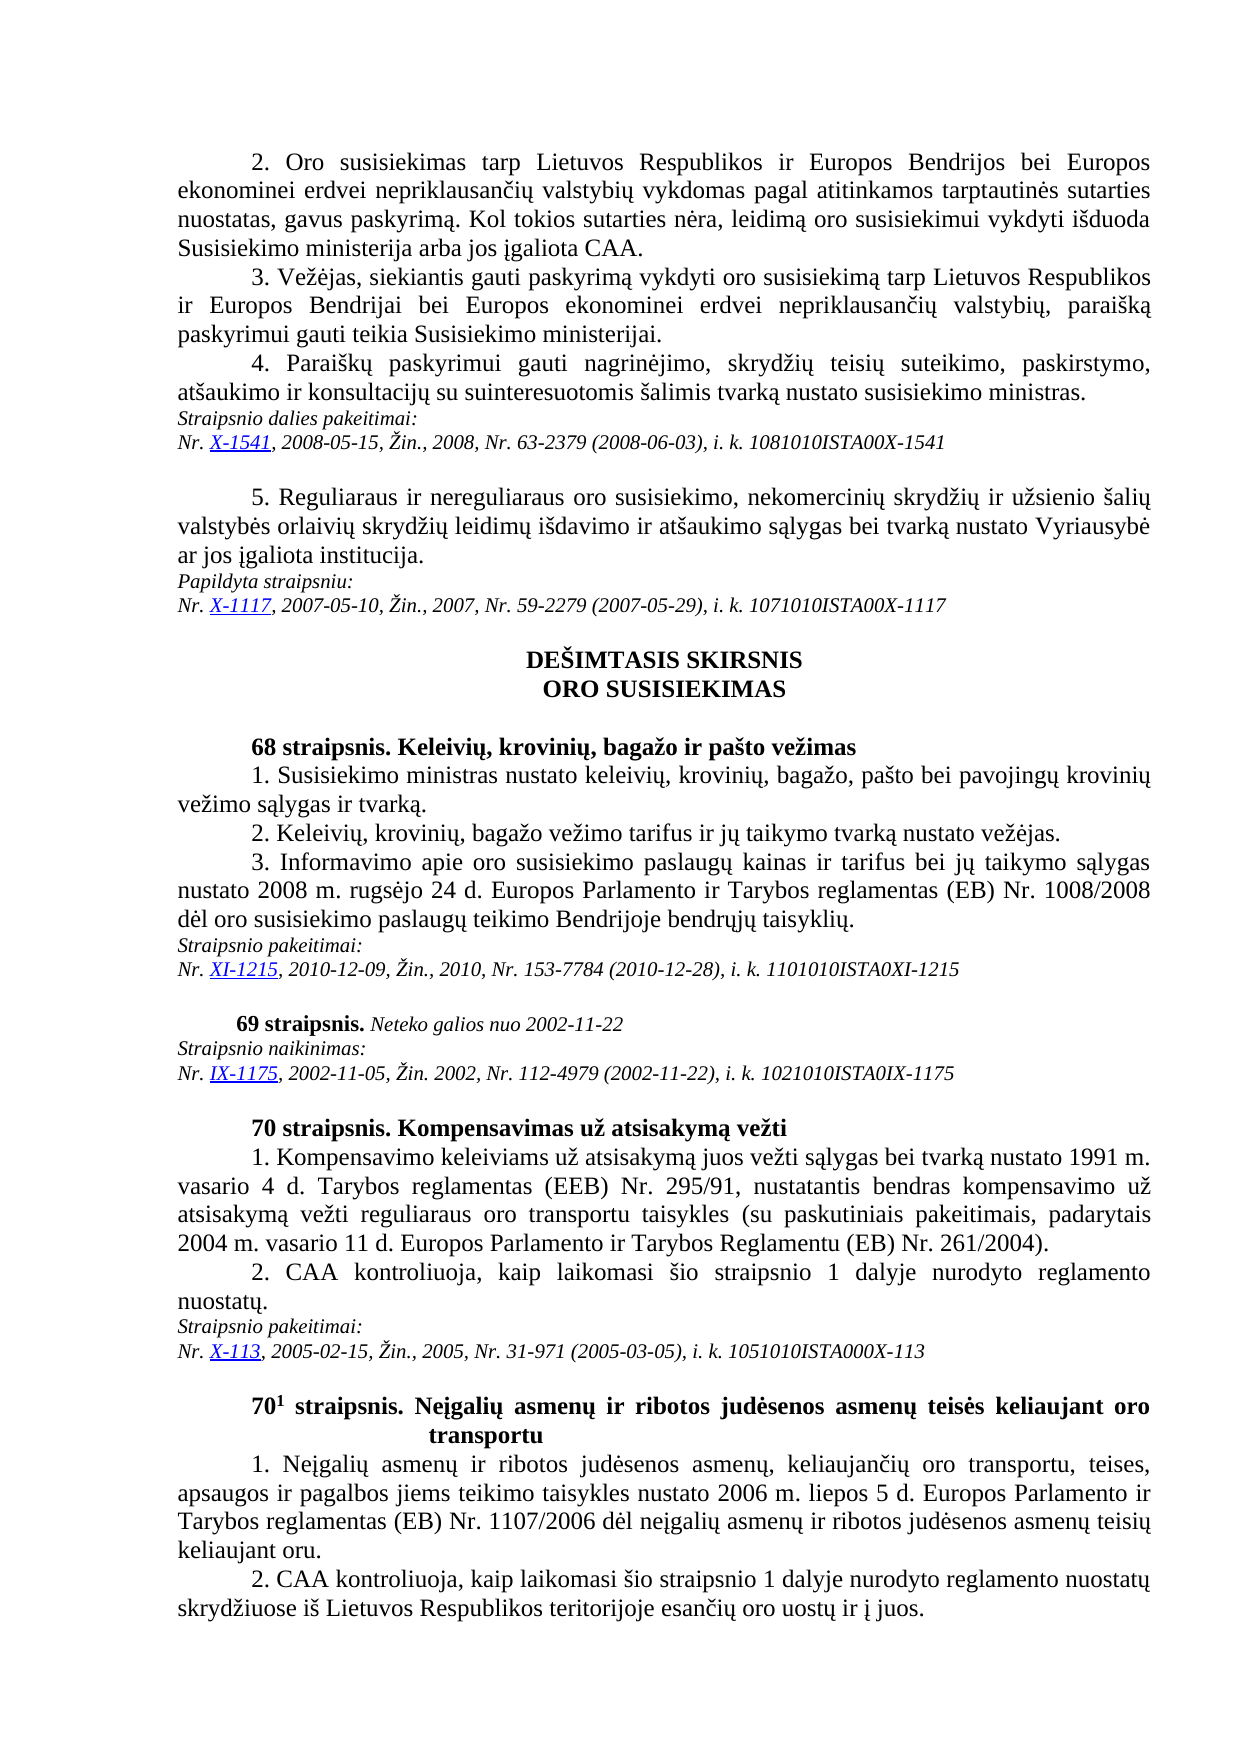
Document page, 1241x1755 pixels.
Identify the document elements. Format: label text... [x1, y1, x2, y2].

text 3. Informavimo apie oro susisiekimo paslaugų kainas ir tarifus bei jų taikymo sąlygas nustato 2008 m. rugsėjo 24 d. Europos Parlamento ir Tarybos reglamentas (EB) Nr. 1008/2008 dėl oro susisiekimo paslaugų teikimo Bendrijoje bendrųjų taisyklių. [177, 847, 1152, 933]
text Straipsnio pakeitimai: [177, 933, 1152, 957]
text 2. CAA kontroliuoja, kaip laikomasi šio straipsnio 1 dalyje nurodyto reglamento nuostatų skrydžiuose iš Lietuvos Respublikos teritorijoje esančių oro uostų ir į juos. [177, 1564, 1152, 1621]
text Papildyta straipsniu: [177, 569, 1152, 593]
text Nr. IX-1175, 2002-11-05, Žin. 2002, Nr. 112-4979 (2002-11-22), i. k. 1021010ISTA0IX-1175 [177, 1060, 1152, 1084]
text Nr. X-113, 2005-02-15, Žin., 2005, Nr. 31-971 (2005-03-05), i. k. 1051010ISTA000X-113 [177, 1338, 1152, 1363]
text Straipsnio naikinimas: [177, 1036, 1152, 1060]
text Nr. X-1541, 2008-05-15, Žin., 2008, Nr. 63-2379 (2008-06-03), i. k. 1081010ISTA00X-1541 [177, 430, 1152, 454]
text 2. CAA kontroliuoja, kaip laikomasi šio straipsnio 1 dalyje nurodyto reglamento nuostatų. [177, 1257, 1152, 1314]
text 1. Susisiekimo ministras nustato keleivių, krovinių, bagažo, pašto bei pavojingų krovinių vežimo sąlygas ir tvarką. [177, 761, 1152, 818]
text 4. Paraiškų paskyrimui gauti nagrinėjimo, skrydžių teisių suteikimo, paskirstymo, atšaukimo ir konsultacijų su suinteresuotomis šalimis tvarką nustato susisiekimo ministras. [177, 348, 1152, 406]
text 68 straipsnis. Keleivių, krovinių, bagažo ir pašto vežimas [177, 732, 1152, 761]
text 701 straipsnis. Neįgalių asmenų ir ribotos judėsenos asmenų teisės keliaujant oro transportu [251, 1391, 1152, 1449]
text 70 straipsnis. Kompensavimas už atsisakymą vežti [177, 1113, 1152, 1142]
text Straipsnio pakeitimai: [177, 1314, 1152, 1338]
text 5. Reguliaraus ir nereguliaraus oro susisiekimo, nekomercinių skrydžių ir užsienio šalių valstybės orlaivių skrydžių leidimų išdavimo ir atšaukimo sąlygas bei tvarką nustato Vyriausybė ar jos įgaliota institucija. [177, 482, 1152, 569]
text Straipsnio dalies pakeitimai: [177, 406, 1152, 430]
text 2. Oro susisiekimas tarp Lietuvos Respublikos ir Europos Bendrijos bei Europos ekonominei erdvei nepriklausančių valstybių vykdomas pagal atitinkamos tarptautinės sutarties nuostatas, gavus paskyrimą. Kol tokios sutarties nėra, leidimą oro susisiekimui vykdyti išduoda Susisiekimo ministerija arba jos įgaliota CAA. [177, 147, 1152, 262]
text ORO SUSISIEKIMAS [177, 674, 1152, 703]
text Nr. XI-1215, 2010-12-09, Žin., 2010, Nr. 153-7784 (2010-12-28), i. k. 1101010ISTA0XI-1215 [177, 957, 1152, 981]
text 2. Keleivių, krovinių, bagažo vežimo tarifus ir jų taikymo tvarką nustato vežėjas. [177, 818, 1152, 847]
text 69 straipsnis. Neteko galios nuo 2002-11-22 [177, 1010, 1152, 1036]
text 1. Neįgalių asmenų ir ribotos judėsenos asmenų, keliaujančių oro transportu, teises, apsaugos ir pagalbos jiems teikimo taisykles nustato 2006 m. liepos 5 d. Europos Parlamento ir Tarybos reglamentas (EB) Nr. 1107/2006 dėl neįgalių asmenų ir ribotos judėsenos asmenų teisių keliaujant oru. [177, 1449, 1152, 1564]
text Nr. X-1117, 2007-05-10, Žin., 2007, Nr. 59-2279 (2007-05-29), i. k. 1071010ISTA00X-1117 [177, 593, 1152, 617]
text Dešimtasis skirsnis [177, 646, 1152, 674]
text 3. Vežėjas, siekiantis gauti paskyrimą vykdyti oro susisiekimą tarp Lietuvos Respublikos ir Europos Bendrijai bei Europos ekonominei erdvei nepriklausančių valstybių, paraišką paskyrimui gauti teikia Susisiekimo ministerijai. [177, 262, 1152, 348]
text 1. Kompensavimo keleiviams už atsisakymą juos vežti sąlygas bei tvarką nustato 1991 m. vasario 4 d. Tarybos reglamentas (EEB) Nr. 295/91, nustatantis bendras kompensavimo už atsisakymą vežti reguliaraus oro transportu taisykles (su paskutiniais pakeitimais, padarytais 2004 m. vasario 11 d. Europos Parlamento ir Tarybos Reglamentu (EB) Nr. 261/2004). [177, 1142, 1152, 1257]
